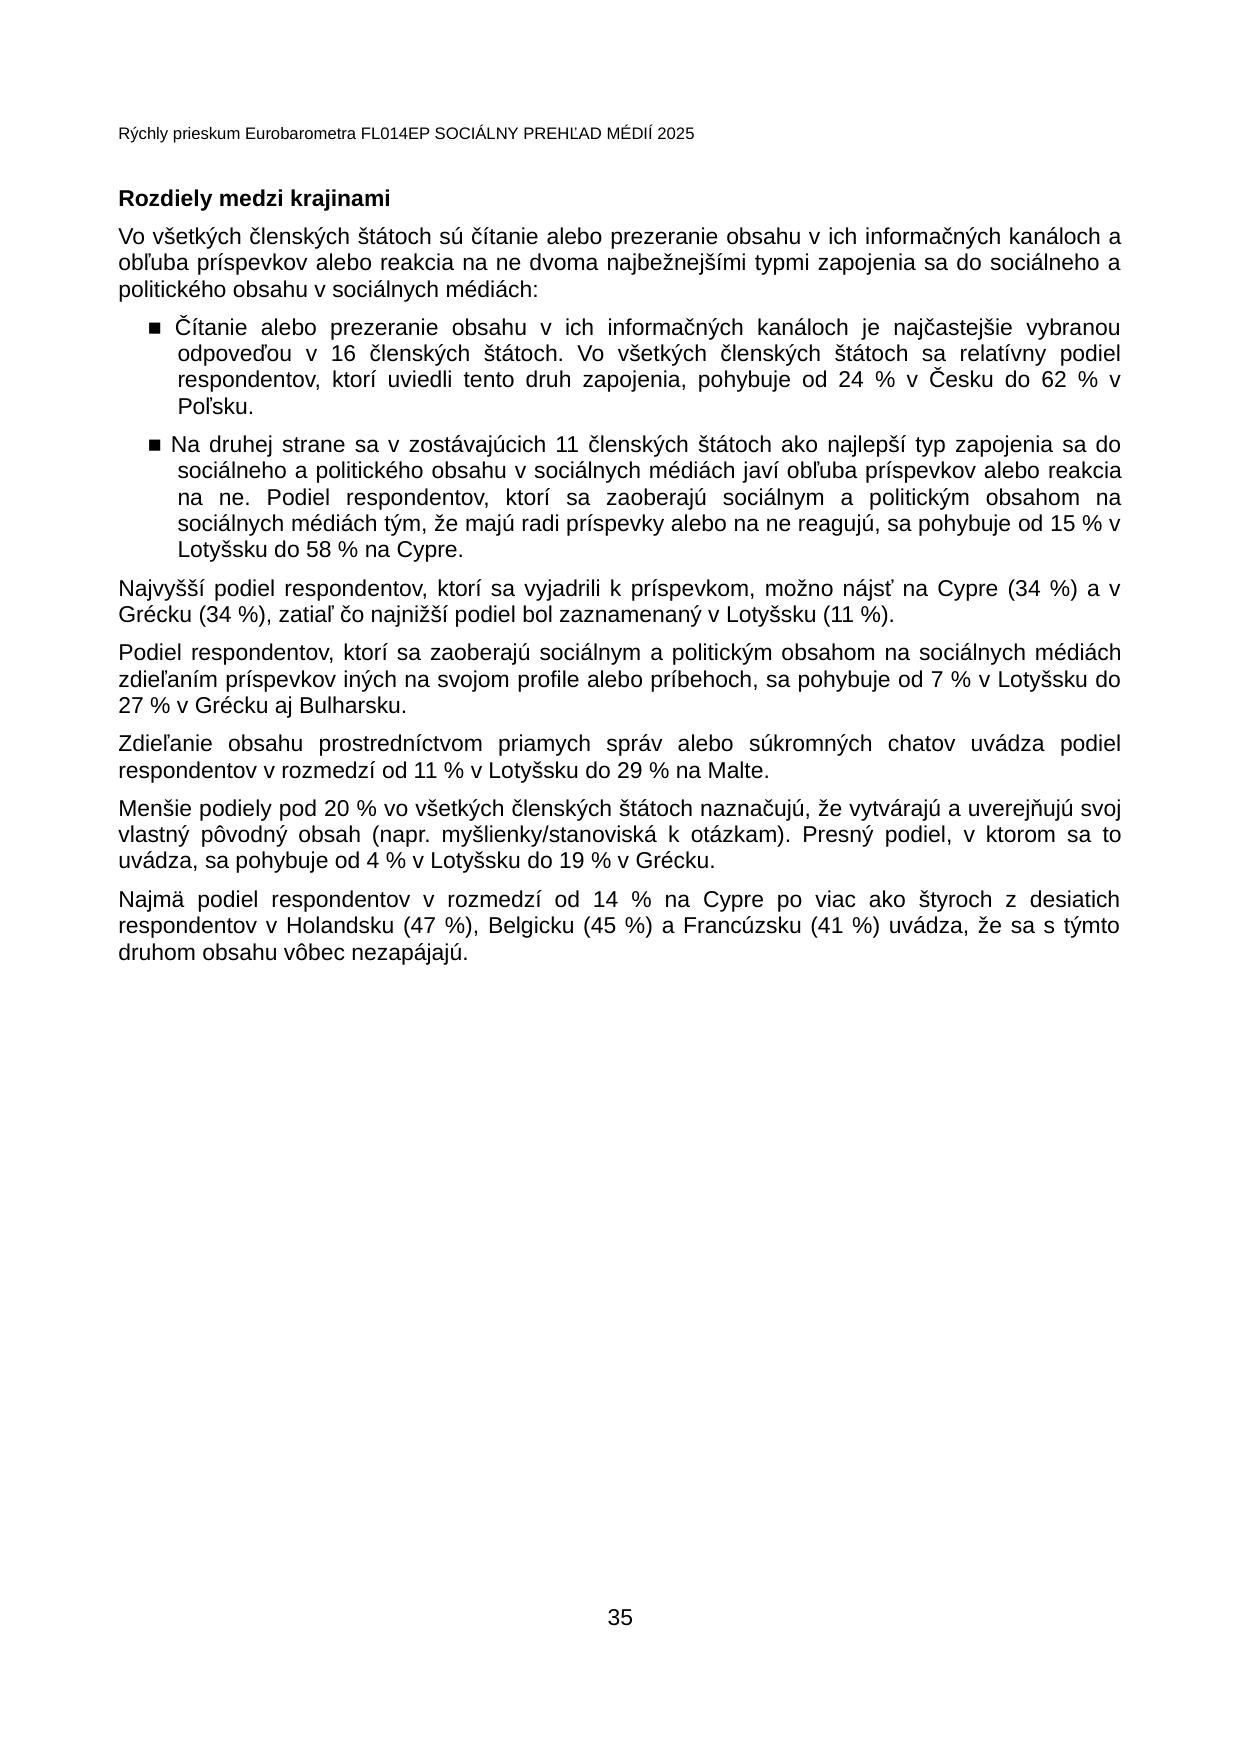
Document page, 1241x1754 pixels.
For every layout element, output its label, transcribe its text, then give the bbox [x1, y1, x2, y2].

text Podiel respondentov, ktorí sa zaoberajú sociálnym a politickým obsahom na sociálnych médiách zdieľaním príspevkov iných na svojom profile alebo príbehoch, sa pohybuje od 7 % v Lotyšsku do 27 % v Grécku aj Bulharsku. [118, 639, 1122, 718]
text ■ Čítanie alebo prezeranie obsahu v ich informačných kanáloch je najčastejšie vybranou odpoveďou v 16 členských štátoch. Vo všetkých členských štátoch sa relatívny podiel respondentov, ktorí uviedli tento druh zapojenia, pohybuje od 24 % v Česku do 62 % v Poľsku. [148, 314, 1122, 419]
text ■ Na druhej strane sa v zostávajúcich 11 členských štátoch ako najlepší typ zapojenia sa do sociálneho a politického obsahu v sociálnych médiách javí obľuba príspevkov alebo reakcia na ne. Podiel respondentov, ktorí sa zaoberajú sociálnym a politickým obsahom na sociálnych médiách tým, že majú radi príspevky alebo na ne reagujú, sa pohybuje od 15 % v Lotyšsku do 58 % na Cypre. [148, 431, 1122, 563]
text Najvyšší podiel respondentov, ktorí sa vyjadrili k príspevkom, možno nájsť na Cypre (34 %) a v Grécku (34 %), zatiaľ čo najnižší podiel bol zaznamenaný v Lotyšsku (11 %). [118, 575, 1122, 627]
text Najmä podiel respondentov v rozmedzí od 14 % na Cypre po viac ako štyroch z desiatich respondentov v Holandsku (47 %), Belgicku (45 %) a Francúzsku (41 %) uvádza, že sa s týmto druhom obsahu vôbec nezapájajú. [118, 886, 1122, 965]
text Zdieľanie obsahu prostredníctvom priamych správ alebo súkromných chatov uvádza podiel respondentov v rozmedzí od 11 % v Lotyšsku do 29 % na Malte. [118, 730, 1122, 783]
text Menšie podiely pod 20 % vo všetkých členských štátoch naznačujú, že vytvárajú a uverejňujú svoj vlastný pôvodný obsah (napr. myšlienky/stanoviská k otázkam). Presný podiel, v ktorom sa to uvádza, sa pohybuje od 4 % v Lotyšsku do 19 % v Grécku. [118, 795, 1122, 874]
text Vo všetkých členských štátoch sú čítanie alebo prezeranie obsahu v ich informačných kanáloch a obľuba príspevkov alebo reakcia na ne dvoma najbežnejšími typmi zapojenia sa do sociálneho a politického obsahu v sociálnych médiách: [118, 223, 1122, 302]
text Rozdiely medzi krajinami [118, 184, 1122, 211]
